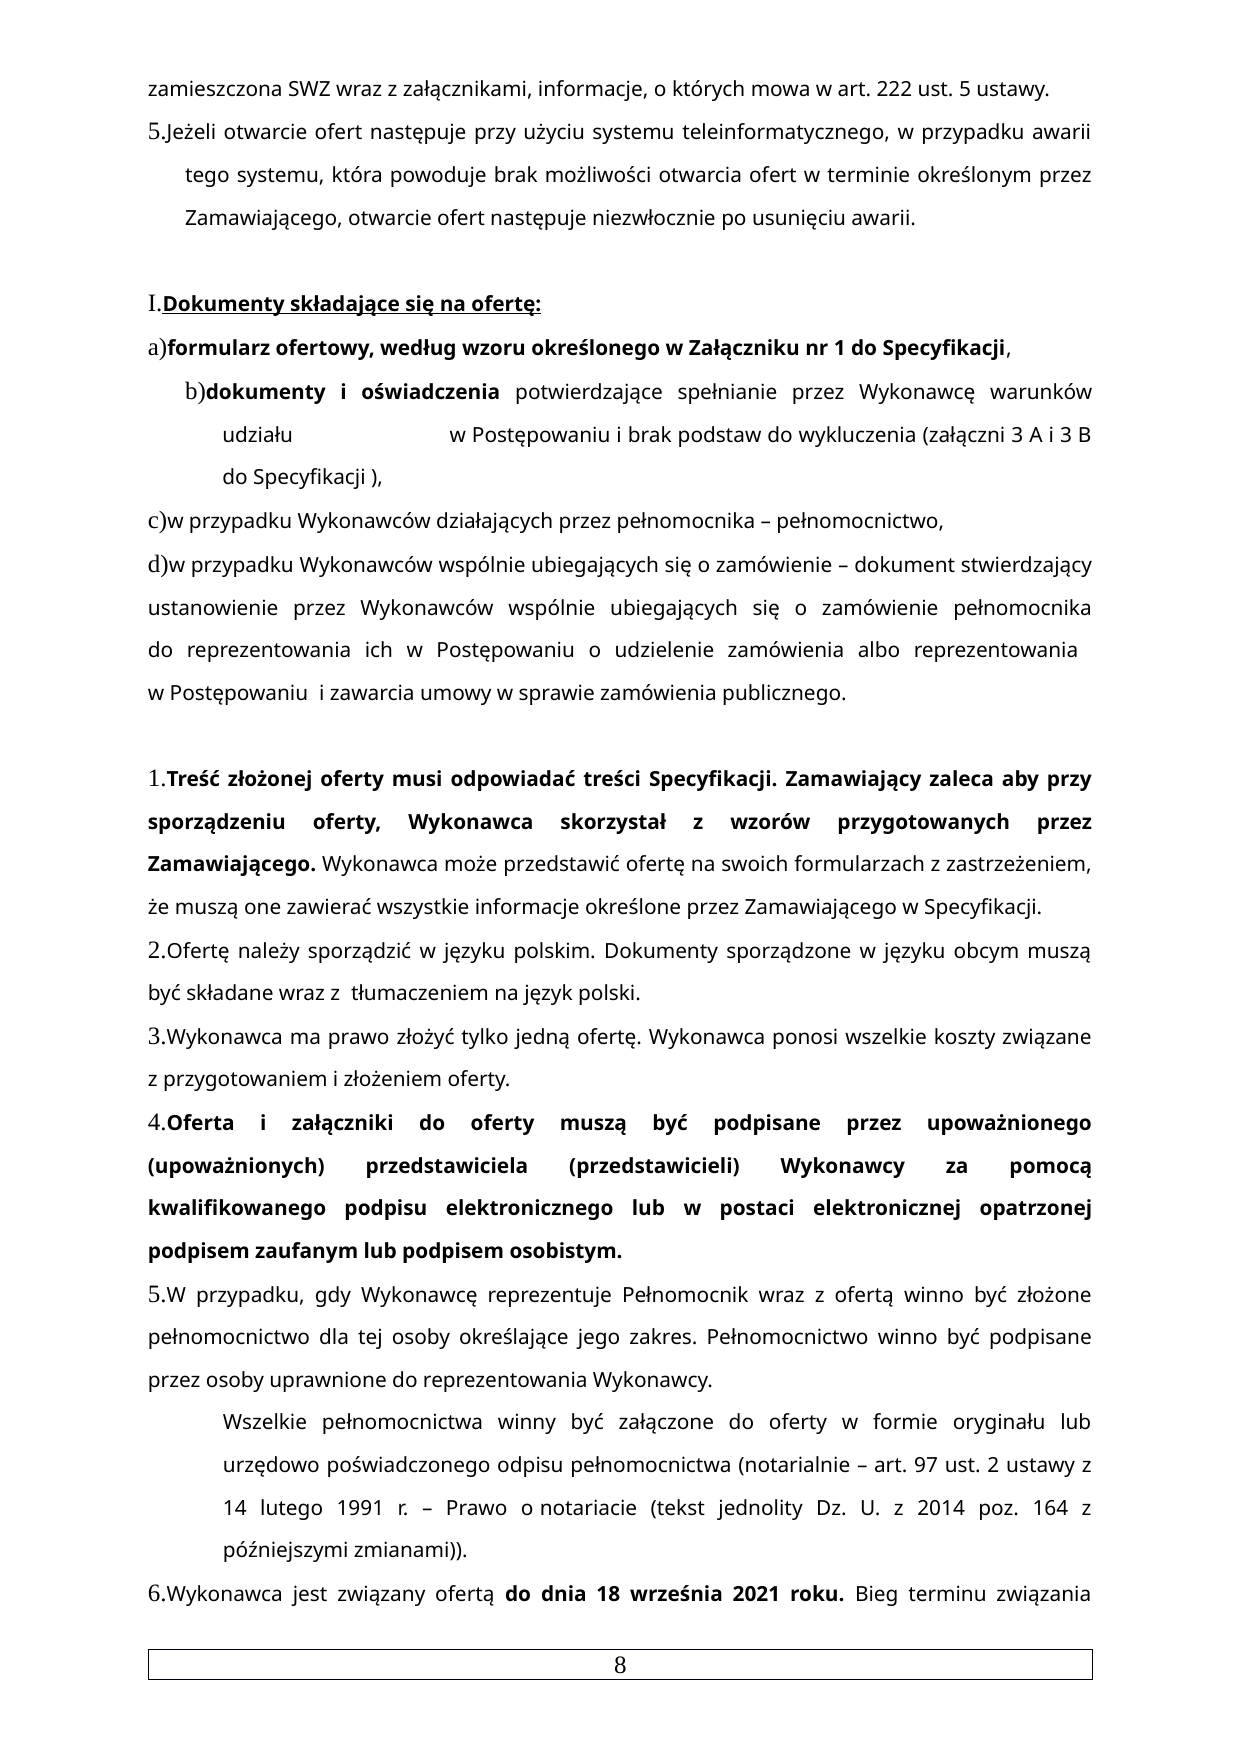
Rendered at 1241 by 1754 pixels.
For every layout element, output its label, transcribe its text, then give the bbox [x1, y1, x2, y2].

list Jeżeli otwarcie ofert następuje przy użyciu systemu teleinformatycznego, w przypadku awarii tego systemu, która powoduje brak możliwości otwarcia ofert w terminie określonym przez Zamawiającego, otwarcie ofert następuje niezwłocznie po usunięciu awarii. [148, 116, 1093, 231]
list w przypadku Wykonawców działających przez pełnomocnika – pełnomocnictwo, [148, 505, 1093, 534]
list formularz ofertowy, według wzoru określonego w Załączniku nr 1 do Specyfikacji, [148, 332, 1093, 361]
list dokumenty i oświadczenia potwierdzające spełnianie przez Wykonawcę warunków udziału w Postępowaniu i brak podstaw do wykluczenia (załączni 3 A i 3 B do Specyfikacji ), [185, 376, 1093, 491]
list Ofertę należy sporządzić w języku polskim. Dokumenty sporządzone w języku obcym muszą być składane wraz z tłumaczeniem na język polski. [148, 935, 1093, 1007]
list Oferta i załączniki do oferty muszą być podpisane przez upoważnionego (upoważnionych) przedstawiciela (przedstawicieli) Wykonawcy za pomocą kwalifikowanego podpisu elektronicznego lub w postaci elektronicznej opatrzonej podpisem zaufanym lub podpisem osobistym. [148, 1107, 1093, 1264]
list Wykonawca ma prawo złożyć tylko jedną ofertę. Wykonawca ponosi wszelkie koszty związane z przygotowaniem i złożeniem oferty. [148, 1021, 1093, 1093]
list Treść złożonej oferty musi odpowiadać treści Specyfikacji. Zamawiający zaleca aby przy sporządzeniu oferty, Wykonawca skorzystał z wzorów przygotowanych przez Zamawiającego. Wykonawca może przedstawić ofertę na swoich formularzach z zastrzeżeniem, że muszą one zawierać wszystkie informacje określone przez Zamawiającego w Specyfikacji. [148, 763, 1093, 921]
list w przypadku Wykonawców wspólnie ubiegających się o zamówienie – dokument stwierdzający ustanowienie przez Wykonawców wspólnie ubiegających się o zamówienie pełnomocnika do reprezentowania ich w Postępowaniu o udzielenie zamówienia albo reprezentowania w Postępowaniu i zawarcia umowy w sprawie zamówienia publicznego. [148, 549, 1093, 706]
list Dokumenty składające się na ofertę: [148, 288, 1093, 317]
list W przypadku, gdy Wykonawcę reprezentuje Pełnomocnik wraz z ofertą winno być złożone pełnomocnictwo dla tej osoby określające jego zakres. Pełnomocnictwo winno być podpisane przez osoby uprawnione do reprezentowania Wykonawcy. [148, 1279, 1093, 1393]
list zamieszczona SWZ wraz z załącznikami, informacje, o których mowa w art. 222 ust. 5 ustawy. [148, 74, 1093, 102]
list Wykonawca jest związany ofertą do dnia 18 września 2021 roku. Bieg terminu związania [148, 1578, 1092, 1607]
text Wszelkie pełnomocnictwa winny być załączone do oferty w formie oryginału lub urzędowo poświadczonego odpisu pełnomocnictwa (notarialnie – art. 97 ust. 2 ustawy z 14 lutego 1991 r. – Prawo o notariacie (tekst jednolity Dz. U. z 2014 poz. 164 z późniejszymi zmianami)). [223, 1407, 1093, 1564]
